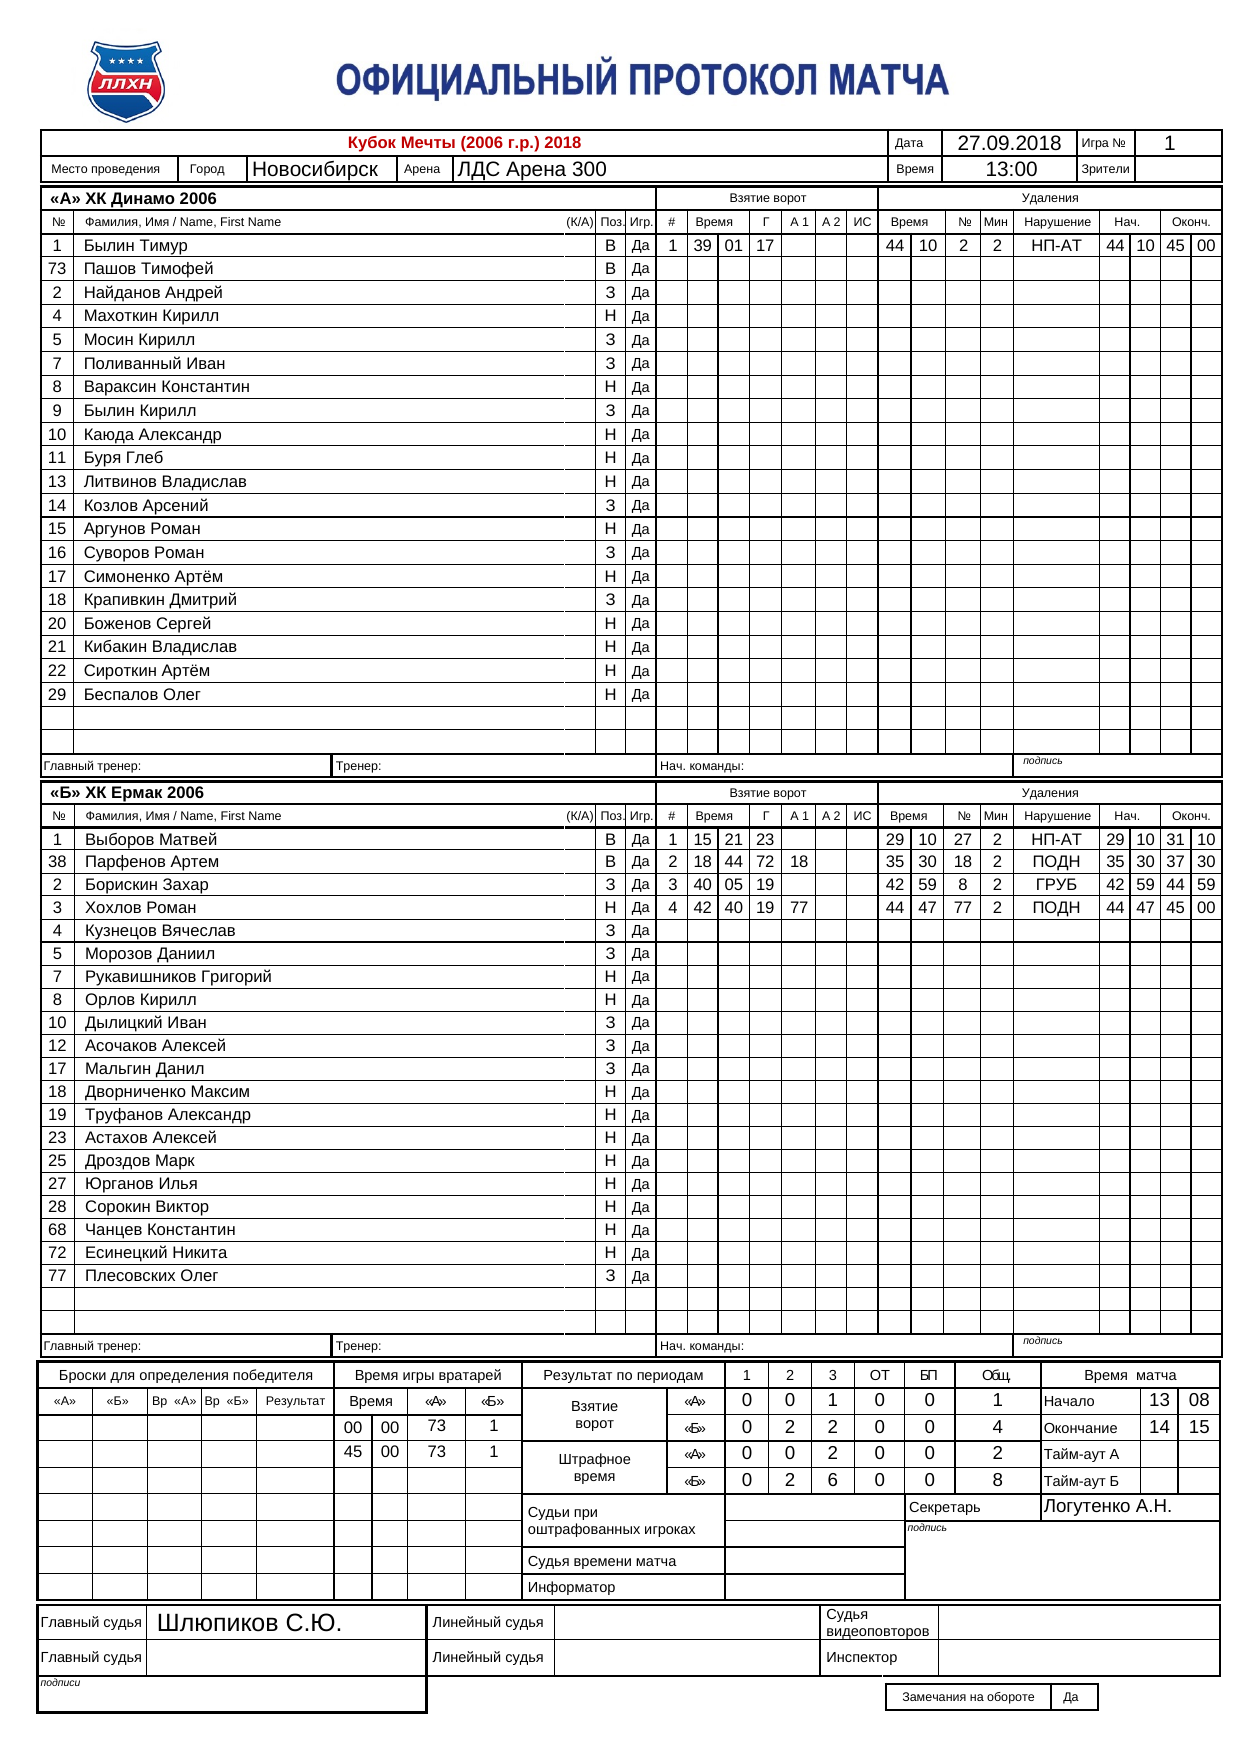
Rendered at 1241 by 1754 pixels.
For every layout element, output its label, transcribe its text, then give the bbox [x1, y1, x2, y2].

table_cell [912, 588, 945, 611]
table_cell [879, 1219, 910, 1241]
table_cell З [596, 1012, 625, 1033]
table_cell Симоненко Артём [74, 565, 564, 587]
table_cell [750, 1173, 781, 1195]
table_cell Да [626, 257, 655, 280]
table_cell Борискин Захар [75, 874, 564, 895]
table_cell [944, 943, 980, 964]
table_cell [335, 1574, 371, 1599]
table_cell [946, 470, 980, 493]
table_cell [912, 305, 945, 327]
table_cell [1100, 920, 1129, 941]
table_cell (К/А) [565, 805, 595, 826]
table_cell 0 [905, 1468, 954, 1493]
table_cell Сорокин Виктор [75, 1196, 564, 1218]
table_cell Былин Кирилл [74, 399, 564, 422]
table_cell [750, 1035, 781, 1057]
table_cell [688, 659, 717, 682]
table_cell 44 [1100, 235, 1129, 256]
table_cell [688, 1311, 717, 1333]
table_cell 77 [42, 1265, 74, 1287]
table_cell [1100, 352, 1129, 374]
table_cell [981, 636, 1013, 658]
table_cell [688, 1242, 717, 1264]
table_cell [912, 1242, 943, 1264]
table_cell [912, 541, 945, 564]
table_cell [946, 423, 980, 445]
table_cell [1136, 157, 1221, 181]
table_cell Время [688, 211, 749, 233]
table_header 1 [726, 1363, 768, 1387]
table_cell Время [335, 1389, 407, 1413]
table_cell [202, 1494, 256, 1520]
table_cell Асочаков Алексей [75, 1035, 564, 1057]
table_header Броски для определения победителя [39, 1363, 333, 1387]
table_cell [1192, 352, 1221, 374]
table_cell [565, 235, 595, 256]
table_cell [565, 874, 595, 895]
table_cell З [596, 494, 625, 516]
table_cell Н [596, 896, 625, 918]
table_cell 13:00 [943, 157, 1076, 181]
table_cell [1100, 989, 1129, 1011]
table_cell [816, 328, 846, 351]
table_cell [1131, 1127, 1160, 1149]
table_cell [912, 1127, 943, 1149]
table_cell [657, 707, 687, 729]
table_cell [1161, 423, 1190, 445]
table_cell [944, 1242, 980, 1264]
table_cell 29 [879, 829, 910, 849]
table_cell [912, 423, 945, 445]
table_cell [912, 920, 943, 941]
table_cell [782, 1104, 815, 1126]
table_cell [1131, 1173, 1160, 1195]
table_cell Дворниченко Максим [75, 1081, 564, 1103]
table_cell [688, 328, 717, 351]
table_cell [657, 1104, 687, 1126]
table_cell [1014, 257, 1099, 280]
table_cell Главный тренер: [42, 1335, 330, 1356]
table_cell 77 [782, 896, 815, 918]
table_cell Да [626, 470, 655, 493]
table_cell [782, 1242, 815, 1264]
table_cell Аргунов Роман [74, 518, 564, 540]
table_cell [816, 470, 846, 493]
table_cell 15 [1179, 1415, 1219, 1440]
table_cell [565, 1311, 595, 1333]
table_cell 18 [42, 1081, 74, 1103]
table_cell [1100, 1219, 1129, 1241]
table_cell [1100, 1058, 1129, 1079]
table_cell 0 [855, 1468, 904, 1493]
table_cell [981, 1104, 1013, 1126]
table_cell [816, 1242, 846, 1264]
table_cell [1100, 399, 1129, 422]
table_cell [1161, 1081, 1190, 1103]
table_cell ЛДС Арена 300 [454, 157, 887, 181]
table_cell [565, 612, 595, 634]
table_cell [912, 683, 945, 706]
table_cell [847, 1012, 877, 1033]
table_cell [879, 257, 910, 280]
table_cell Морозов Даниил [75, 943, 564, 964]
table_cell [981, 257, 1013, 280]
table_cell [946, 518, 980, 540]
table_cell [847, 1104, 877, 1126]
table_cell А 1 [782, 805, 815, 826]
table_cell 45 [1161, 896, 1190, 918]
table_cell Н [596, 1150, 625, 1172]
table_cell З [596, 1035, 625, 1057]
table_cell [944, 1219, 980, 1241]
table_cell [565, 896, 595, 918]
table_cell 2 [769, 1468, 811, 1493]
table_cell [657, 1311, 687, 1333]
table_cell [565, 730, 595, 753]
table_cell Суворов Роман [74, 541, 564, 564]
table_cell [1161, 1127, 1190, 1149]
table_cell [1014, 636, 1099, 658]
table_cell [596, 1288, 625, 1310]
table_cell [816, 874, 846, 895]
table_cell [912, 1288, 943, 1310]
table_cell [946, 636, 980, 658]
table_cell Поз. [596, 211, 625, 233]
table_cell [847, 518, 877, 540]
table_cell Есинецкий Никита [75, 1242, 564, 1264]
table_cell [39, 1574, 92, 1599]
table_cell [1161, 541, 1190, 564]
table_cell 23 [42, 1127, 74, 1149]
table_cell Да [626, 943, 655, 964]
table_cell [879, 588, 910, 611]
table_cell [879, 1265, 910, 1287]
table_cell [257, 1494, 333, 1520]
table_cell [750, 683, 781, 706]
table_cell [816, 1058, 846, 1079]
table_cell [816, 730, 846, 753]
table_cell [847, 1035, 877, 1057]
table_cell [657, 612, 687, 634]
table_cell [1161, 1288, 1190, 1310]
table_cell [565, 423, 595, 445]
table_cell [719, 305, 749, 327]
table_cell [981, 966, 1013, 987]
table_cell [1131, 989, 1160, 1011]
table_cell Да [626, 612, 655, 634]
table_cell [688, 636, 717, 658]
table_cell 20 [42, 612, 73, 634]
table_cell 59 [1192, 874, 1221, 895]
table_cell [946, 707, 980, 729]
table_cell Линейный судья [428, 1606, 554, 1639]
table_cell [202, 1521, 256, 1546]
table_cell [688, 1219, 717, 1241]
table_cell 1 [657, 829, 687, 849]
table_cell [816, 1127, 846, 1149]
table_cell [816, 943, 846, 964]
table_cell [688, 565, 717, 587]
table_cell [981, 541, 1013, 564]
table_cell [782, 1196, 815, 1218]
table_cell [1014, 1127, 1099, 1149]
table_cell [1192, 1012, 1221, 1033]
table_cell Найданов Андрей [74, 281, 564, 303]
table_cell [657, 920, 687, 941]
table_cell [816, 612, 846, 634]
table_cell 29 [42, 683, 73, 706]
table_cell 2 [981, 829, 1013, 849]
table_cell [750, 257, 781, 280]
table_cell [719, 565, 749, 587]
table_cell [750, 376, 781, 398]
table_cell [1192, 989, 1221, 1011]
table_cell Да [626, 636, 655, 658]
table_cell [1100, 494, 1129, 516]
table_cell 42 [1100, 874, 1129, 895]
table_cell Да [626, 966, 655, 987]
table_cell [719, 1058, 749, 1079]
table_cell Да [626, 1104, 655, 1126]
table_cell [981, 305, 1013, 327]
table_cell [1100, 1265, 1129, 1287]
table_cell [657, 305, 687, 327]
table_cell Да [626, 920, 655, 941]
table_cell [912, 943, 943, 964]
table_cell [782, 1173, 815, 1195]
table_cell 45 [1161, 235, 1190, 256]
table_cell [946, 494, 980, 516]
table_cell [1192, 376, 1221, 398]
table_cell [373, 1574, 407, 1599]
table_cell [912, 257, 945, 280]
table_cell [981, 423, 1013, 445]
table_cell [335, 1468, 371, 1493]
table_cell [257, 1441, 333, 1467]
table_cell [912, 1265, 943, 1287]
table_cell [912, 376, 945, 398]
table_header ОТ [855, 1363, 904, 1387]
table_cell [1131, 446, 1160, 469]
table_cell 9 [42, 399, 73, 422]
table_cell [816, 1035, 846, 1057]
table_cell [981, 1081, 1013, 1103]
table_cell [688, 1012, 717, 1033]
table_cell [657, 1219, 687, 1241]
table_cell [847, 896, 877, 918]
table_cell 18 [42, 588, 73, 611]
table_cell 8 [42, 989, 74, 1011]
table_cell [719, 352, 749, 374]
table_cell [1192, 683, 1221, 706]
table_cell З [596, 943, 625, 964]
table_cell Фамилия, Имя / Name, First Name [74, 211, 565, 233]
table_header БП [905, 1363, 954, 1387]
table_cell [879, 683, 910, 706]
table_cell [1192, 1081, 1221, 1103]
table_cell [565, 399, 595, 422]
table_cell 19 [42, 1104, 74, 1126]
table_cell [981, 1173, 1013, 1195]
table_cell [981, 1242, 1013, 1264]
table_cell [719, 1265, 749, 1287]
table_cell 7 [42, 352, 73, 374]
table_cell Дроздов Марк [75, 1150, 564, 1172]
table_cell [1192, 423, 1221, 445]
table_cell [657, 683, 687, 706]
table_cell 44 [1100, 896, 1129, 918]
table_cell [408, 1468, 465, 1493]
table_cell [944, 1012, 980, 1033]
table_cell 72 [750, 850, 781, 872]
table_cell [74, 730, 564, 753]
table_cell [688, 423, 717, 445]
table_cell [719, 1104, 749, 1126]
table_cell [1099, 1682, 1220, 1711]
table_cell [1161, 612, 1190, 634]
table_cell [1131, 707, 1160, 729]
table_header Кубок Мечты (2006 г.р.) 2018 [42, 131, 887, 155]
table_cell [912, 659, 945, 682]
table_cell [816, 494, 846, 516]
table_cell Рукавишников Григорий [75, 966, 564, 987]
table_cell [816, 920, 846, 941]
table_cell 10 [42, 1012, 74, 1033]
table_cell [782, 1058, 815, 1079]
table_cell Астахов Алексей [75, 1127, 564, 1149]
table_header Взятие ворот [657, 188, 877, 209]
table_cell [1161, 1265, 1190, 1287]
table_cell [93, 1468, 147, 1493]
table_cell [879, 1012, 910, 1033]
table_cell [816, 1173, 846, 1195]
table_cell [1014, 1196, 1099, 1218]
table_cell [719, 989, 749, 1011]
table_header 2 [769, 1363, 811, 1387]
table_cell [816, 518, 846, 540]
table_cell 42 [688, 896, 717, 918]
table_cell [148, 1574, 201, 1599]
table_cell [1100, 1035, 1129, 1057]
table_cell Да [626, 874, 655, 895]
table_cell Козлов Арсений [74, 494, 564, 516]
table_cell [565, 1288, 595, 1310]
table_cell Да [626, 1127, 655, 1149]
table_cell [657, 659, 687, 682]
table_cell [688, 446, 717, 469]
table_cell [657, 328, 687, 351]
table_cell 35 [879, 850, 910, 872]
table_cell [782, 874, 815, 895]
table_cell [816, 399, 846, 422]
table_cell З [596, 920, 625, 941]
table_cell 0 [726, 1468, 768, 1493]
table_cell Нач. [1100, 805, 1160, 826]
table_cell [1192, 281, 1221, 303]
table_cell [1100, 565, 1129, 587]
table_cell [565, 328, 595, 351]
table_cell [782, 446, 815, 469]
table_cell [1192, 399, 1221, 422]
table_cell Главный судья [39, 1640, 146, 1675]
table_cell [565, 1196, 595, 1218]
table_cell [847, 636, 877, 658]
table_cell [750, 399, 781, 422]
table_cell [946, 446, 980, 469]
table_cell [657, 518, 687, 540]
table_cell [944, 1104, 980, 1126]
table_cell [944, 1081, 980, 1103]
table_cell [782, 518, 815, 540]
table_cell Время [688, 805, 749, 826]
table_cell [782, 1035, 815, 1057]
table_cell Начало [1042, 1389, 1140, 1413]
table_cell [879, 989, 910, 1011]
table_cell [466, 1574, 521, 1599]
table_cell [879, 920, 910, 941]
table_cell [596, 1311, 625, 1333]
table_cell [879, 541, 910, 564]
table_cell [257, 1416, 333, 1440]
table_cell [944, 1265, 980, 1287]
table_cell [657, 636, 687, 658]
table_cell [879, 1127, 910, 1149]
table_cell [750, 612, 781, 634]
table_cell [1192, 730, 1221, 753]
table_cell [750, 730, 781, 753]
table_cell [1100, 1150, 1129, 1172]
table_cell «Б» [668, 1468, 724, 1493]
table_cell [335, 1547, 371, 1573]
table_cell [1100, 518, 1129, 540]
table_cell [565, 565, 595, 587]
table_cell Поз. [596, 805, 625, 826]
table_cell [75, 1311, 564, 1333]
table_cell 2 [981, 874, 1013, 895]
table_cell [719, 683, 749, 706]
table_cell [847, 829, 877, 849]
table_cell [1014, 352, 1099, 374]
table_header Замечания на обороте [887, 1685, 1050, 1709]
table_cell [879, 612, 910, 634]
table_cell Сироткин Артём [74, 659, 564, 682]
table_cell [782, 305, 815, 327]
table_cell [428, 1677, 882, 1711]
table_cell Н [596, 376, 625, 398]
table_cell [912, 352, 945, 374]
table_cell 10 [1192, 829, 1221, 849]
table_cell [1100, 588, 1129, 611]
table_header Общ. [956, 1363, 1040, 1387]
table_cell [565, 659, 595, 682]
table_cell [148, 1521, 201, 1546]
table_cell [1192, 305, 1221, 327]
table_cell 21 [42, 636, 73, 658]
table_cell Да [626, 305, 655, 327]
table_cell [1161, 494, 1190, 516]
table_cell Да [626, 352, 655, 374]
table_cell [1192, 588, 1221, 611]
table_cell [782, 588, 815, 611]
table_cell [1192, 1150, 1221, 1172]
table_cell Мин [981, 805, 1013, 826]
table_cell [257, 1547, 333, 1573]
table_cell [657, 588, 687, 611]
table_cell Арена [398, 157, 452, 181]
table_cell Труфанов Александр [75, 1104, 564, 1126]
table_cell [1161, 989, 1190, 1011]
table_cell [782, 1219, 815, 1241]
table_cell 3 [657, 874, 687, 895]
table_cell [1014, 1012, 1099, 1033]
table_cell [750, 328, 781, 351]
table_cell [1131, 588, 1160, 611]
table_cell [816, 588, 846, 611]
table_cell [879, 352, 910, 374]
table_cell [782, 235, 815, 256]
table_cell [847, 1219, 877, 1241]
table_cell [555, 1606, 819, 1639]
table_cell [1131, 1311, 1160, 1333]
table_cell [657, 1265, 687, 1287]
table_cell Оконч. [1161, 805, 1221, 826]
table_cell 35 [1100, 850, 1129, 872]
table_cell 0 [855, 1389, 904, 1413]
table_cell [912, 1104, 943, 1126]
table_cell 0 [726, 1415, 768, 1440]
table_cell [847, 257, 877, 280]
table_cell [847, 920, 877, 941]
table_cell [879, 1081, 910, 1103]
table_cell [981, 1219, 1013, 1241]
table_cell [42, 1311, 74, 1333]
table_cell [657, 399, 687, 422]
table_cell [1161, 1242, 1190, 1264]
table_cell [782, 281, 815, 303]
table_cell [912, 1035, 943, 1057]
table_cell [944, 1058, 980, 1079]
table_cell [657, 1012, 687, 1033]
table_cell Да [626, 1219, 655, 1241]
table_cell [565, 829, 595, 849]
table_cell [719, 518, 749, 540]
table_cell 19 [750, 896, 781, 918]
table_cell [1131, 1288, 1160, 1310]
table_cell [1100, 636, 1129, 658]
table_cell [39, 1521, 92, 1546]
table_cell 42 [879, 874, 910, 895]
table_cell 30 [1131, 850, 1160, 872]
table_cell [1161, 588, 1190, 611]
table_cell Нач. команды: [657, 755, 1012, 776]
table_cell [750, 446, 781, 469]
table_cell [1192, 1288, 1221, 1310]
table_cell [944, 1196, 980, 1218]
table_cell [981, 707, 1013, 729]
table_cell [202, 1441, 256, 1467]
table_cell [1100, 683, 1129, 706]
table_cell [657, 281, 687, 303]
table_cell [719, 376, 749, 398]
table_cell [39, 1547, 92, 1573]
table_cell [202, 1547, 256, 1573]
table_cell [912, 1219, 943, 1241]
table_cell 25 [42, 1150, 74, 1172]
table_cell [847, 470, 877, 493]
table_cell [847, 683, 877, 706]
table_cell [657, 352, 687, 374]
table_cell [688, 683, 717, 706]
table_cell Да [626, 896, 655, 918]
table_cell [1014, 376, 1099, 398]
table_cell [688, 1035, 717, 1057]
table_cell [1014, 966, 1099, 987]
table_cell [782, 943, 815, 964]
table_cell 10 [1131, 235, 1160, 256]
table_cell [944, 1311, 980, 1333]
table_cell [750, 920, 781, 941]
table_cell [1131, 1265, 1160, 1287]
table_cell [782, 730, 815, 753]
table_cell [782, 829, 815, 849]
table_cell Главный тренер: [42, 755, 330, 776]
table_cell Мальгин Данил [75, 1058, 564, 1079]
table_cell З [596, 588, 625, 611]
table_cell [147, 1640, 425, 1675]
table_cell Н [596, 1219, 625, 1241]
table_cell [782, 1150, 815, 1172]
table_cell 00 [335, 1416, 371, 1440]
table_cell 59 [1131, 874, 1160, 895]
table_cell [1161, 518, 1190, 540]
table_cell Кибакин Владислав [74, 636, 564, 658]
table_cell [816, 829, 846, 849]
table_cell 73 [408, 1441, 465, 1467]
table_cell [816, 1150, 846, 1172]
table_cell [719, 920, 749, 941]
table_cell № [42, 805, 74, 826]
table_cell 5 [42, 328, 73, 351]
table_cell В [596, 235, 625, 256]
table_cell [466, 1547, 521, 1573]
table_cell 1 [956, 1389, 1040, 1413]
table_cell [1014, 305, 1099, 327]
table_cell [879, 518, 910, 540]
table_cell [1161, 943, 1190, 964]
table_cell # [657, 211, 687, 233]
table_cell [944, 1035, 980, 1057]
table_cell [750, 305, 781, 327]
table_cell Да [626, 1150, 655, 1172]
table_cell [726, 1548, 904, 1573]
table_cell [750, 494, 781, 516]
table_cell [946, 328, 980, 351]
table_cell [565, 541, 595, 564]
table_cell [847, 352, 877, 374]
table_cell [74, 707, 564, 729]
table_cell [946, 588, 980, 611]
table_cell НП-АТ [1014, 235, 1099, 256]
table_cell Хохлов Роман [75, 896, 564, 918]
table_cell 0 [905, 1442, 954, 1467]
table_cell [657, 423, 687, 445]
table_cell [657, 494, 687, 516]
table_cell [816, 1104, 846, 1126]
table_cell [719, 1173, 749, 1195]
table_cell 0 [855, 1415, 904, 1440]
table_cell Город [179, 157, 246, 181]
table_header Взятие ворот [657, 783, 877, 803]
table_cell 05 [719, 874, 749, 895]
table_cell [1131, 1104, 1160, 1126]
table_cell [912, 1081, 943, 1103]
table_cell [565, 636, 595, 658]
table_cell [782, 966, 815, 987]
table_cell [750, 541, 781, 564]
table_cell [93, 1521, 147, 1546]
table_cell [719, 470, 749, 493]
table_cell [719, 1196, 749, 1218]
table_cell [816, 446, 846, 469]
table_cell Да [626, 829, 655, 849]
table_cell [981, 1150, 1013, 1172]
table_cell [688, 376, 717, 398]
table_cell Чанцев Константин [75, 1219, 564, 1241]
table_cell [944, 1127, 980, 1149]
table_cell В [596, 829, 625, 849]
table_cell Н [596, 1104, 625, 1126]
table_cell [565, 683, 595, 706]
table_cell [257, 1468, 333, 1493]
table_cell [1100, 541, 1129, 564]
table_cell [719, 1219, 749, 1241]
table_cell [373, 1494, 407, 1520]
table_cell [981, 943, 1013, 964]
table_cell [565, 281, 595, 303]
table_cell [847, 850, 877, 872]
table_cell Нач. команды: [657, 1335, 1012, 1356]
table_cell 2 [981, 896, 1013, 918]
table_cell [944, 920, 980, 941]
table_cell [782, 659, 815, 682]
table_cell [657, 1173, 687, 1195]
table_cell [816, 423, 846, 445]
table_cell [719, 1311, 749, 1333]
table_cell [657, 1035, 687, 1057]
table_cell [1014, 1104, 1099, 1126]
table_cell Оконч. [1161, 211, 1221, 233]
table_cell [1161, 281, 1190, 303]
table_cell Буря Глеб [74, 446, 564, 469]
table_cell Литвинов Владислав [74, 470, 564, 493]
table_cell ИС [847, 805, 877, 826]
table_cell [335, 1521, 371, 1546]
table_cell Н [596, 1081, 625, 1103]
table_cell Окончание [1042, 1415, 1140, 1440]
table_cell [1014, 730, 1099, 753]
table_cell [750, 1311, 781, 1333]
table_cell [750, 636, 781, 658]
table_cell [1131, 612, 1160, 634]
table_cell [408, 1521, 465, 1546]
table_cell 00 [1192, 235, 1221, 256]
table_cell [1161, 399, 1190, 422]
table_cell [782, 257, 815, 280]
table_cell 29 [1100, 829, 1129, 849]
table_cell Н [596, 1196, 625, 1218]
table_cell Да [626, 1265, 655, 1287]
table_cell Да [626, 399, 655, 422]
table_cell [657, 1288, 687, 1310]
table_cell [657, 470, 687, 493]
table_cell [782, 565, 815, 587]
table_cell [944, 1173, 980, 1195]
table_header 3 [812, 1363, 854, 1387]
table_cell [782, 1265, 815, 1287]
table_cell «А» [408, 1389, 465, 1413]
table_cell [93, 1441, 147, 1467]
table_cell 2 [812, 1415, 854, 1440]
table_cell [1131, 423, 1160, 445]
table_cell [847, 730, 877, 753]
table_cell [1161, 257, 1190, 280]
table_cell 00 [373, 1416, 407, 1440]
table_header 27.09.2018 [943, 131, 1076, 155]
table_cell [565, 305, 595, 327]
table_cell [688, 1150, 717, 1172]
table_cell [1131, 1196, 1160, 1218]
table_cell [1131, 328, 1160, 351]
table_cell 40 [719, 896, 749, 918]
table_cell [719, 659, 749, 682]
table_cell [657, 1127, 687, 1149]
table_cell [657, 966, 687, 987]
table_cell [946, 565, 980, 587]
table_cell [750, 1081, 781, 1103]
table_cell [688, 612, 717, 634]
table_cell 21 [719, 829, 749, 849]
table_cell [719, 612, 749, 634]
table_cell [750, 989, 781, 1011]
table_cell А 1 [782, 211, 815, 233]
table_cell [1131, 399, 1160, 422]
table_cell Игр. [626, 805, 655, 826]
table_cell [565, 1035, 595, 1057]
table_cell [847, 1173, 877, 1195]
table_cell «А» [39, 1389, 92, 1413]
table_cell [816, 352, 846, 374]
table_cell [847, 989, 877, 1011]
table_cell З [596, 399, 625, 422]
table_cell [42, 1288, 74, 1310]
table_cell [1192, 1173, 1221, 1195]
table_cell 17 [750, 235, 781, 256]
table_cell [1100, 707, 1129, 729]
table_cell Н [596, 989, 625, 1011]
table_cell [1161, 305, 1190, 327]
table_cell Нарушение [1014, 805, 1099, 826]
table_cell 4 [956, 1415, 1040, 1440]
table_cell Н [596, 1127, 625, 1149]
table_cell [688, 541, 717, 564]
table_cell [565, 352, 595, 374]
table_cell [1100, 1196, 1129, 1218]
table_cell [1014, 494, 1099, 516]
table_cell Дылицкий Иван [75, 1012, 564, 1033]
table_cell [750, 1196, 781, 1218]
table_cell [816, 989, 846, 1011]
table_cell [1100, 1173, 1129, 1195]
table_cell [981, 920, 1013, 941]
table_cell [847, 235, 877, 256]
table_cell 01 [719, 235, 749, 256]
table_cell [879, 305, 910, 327]
table_cell [750, 470, 781, 493]
table_cell [816, 1219, 846, 1241]
table_cell [373, 1547, 407, 1573]
table_cell 44 [879, 235, 910, 256]
table_cell [847, 423, 877, 445]
table_cell ГРУБ [1014, 874, 1099, 895]
table_cell [565, 1058, 595, 1079]
table_cell [1192, 328, 1221, 351]
table_cell Г [750, 805, 781, 826]
table_cell [657, 1242, 687, 1264]
table_cell Да [626, 1173, 655, 1195]
table_cell 1 [42, 829, 74, 849]
table_cell Да [626, 1081, 655, 1103]
table_cell [1014, 659, 1099, 682]
table_cell Да [626, 683, 655, 706]
table_cell Каюда Александр [74, 423, 564, 445]
table_cell [782, 1288, 815, 1310]
table_cell Мосин Кирилл [74, 328, 564, 351]
table_header «Б» ХК Ермак 2006 [42, 783, 655, 803]
table_cell [879, 1173, 910, 1195]
table_cell 73 [408, 1416, 465, 1440]
table_cell [912, 1196, 943, 1218]
table_header 1 [1136, 131, 1221, 155]
table_cell 37 [1161, 850, 1190, 872]
table_cell 77 [944, 896, 980, 918]
table_cell [782, 707, 815, 729]
table_cell [750, 707, 781, 729]
table_cell [1161, 1104, 1190, 1126]
table_cell [1131, 352, 1160, 374]
table_cell [879, 376, 910, 398]
table_cell [335, 1494, 371, 1520]
table_cell [93, 1547, 147, 1573]
table_cell 14 [1141, 1415, 1177, 1440]
table_cell [879, 446, 910, 469]
table_cell А 2 [816, 805, 846, 826]
table_cell [565, 1219, 595, 1241]
table_cell 0 [769, 1442, 811, 1467]
table_cell [782, 636, 815, 658]
table_cell [981, 470, 1013, 493]
table_cell [944, 966, 980, 987]
table_cell [626, 707, 655, 729]
table_cell [847, 1081, 877, 1103]
table_cell [657, 943, 687, 964]
table_cell [408, 1574, 465, 1599]
table_cell 15 [688, 829, 717, 849]
table_cell [719, 328, 749, 351]
table_cell [1131, 494, 1160, 516]
table_cell Инспектор [821, 1640, 938, 1675]
table_cell Тренер: [333, 1335, 655, 1356]
table_cell [816, 850, 846, 872]
table_cell [944, 1288, 980, 1310]
table_cell Н [596, 1173, 625, 1195]
table_cell [946, 376, 980, 398]
table_cell [688, 1058, 717, 1079]
table_cell [912, 612, 945, 634]
table_cell Судьи при оштрафованных игроках [523, 1495, 724, 1546]
table_cell подпись [1014, 755, 1221, 776]
table_cell [912, 565, 945, 587]
table_cell 45 [335, 1441, 371, 1467]
table_cell [466, 1494, 521, 1520]
table_cell [816, 966, 846, 987]
table_cell Да [626, 1035, 655, 1057]
table_cell [1192, 565, 1221, 587]
table_cell Да [626, 565, 655, 587]
table_cell [1100, 612, 1129, 634]
table_cell [1131, 1150, 1160, 1172]
table_cell № [944, 805, 980, 826]
table_cell Да [626, 989, 655, 1011]
table_cell [565, 470, 595, 493]
table_cell [879, 399, 910, 422]
table_cell Да [626, 1242, 655, 1264]
table_cell 13 [1141, 1389, 1177, 1413]
table_cell [883, 1677, 1220, 1681]
table_cell [596, 707, 625, 729]
table_cell [750, 1288, 781, 1310]
table_cell [93, 1574, 147, 1599]
table_cell Взятие ворот [523, 1389, 666, 1440]
table_cell [750, 1219, 781, 1241]
table_cell 1 [42, 235, 73, 256]
table_cell 40 [688, 874, 717, 895]
table_cell [565, 989, 595, 1011]
table_cell [1014, 1058, 1099, 1079]
table_cell [847, 1242, 877, 1264]
table_cell [1161, 683, 1190, 706]
table_cell Судья времени матча [523, 1548, 724, 1573]
table_cell [596, 730, 625, 753]
table_cell [816, 636, 846, 658]
table_cell [816, 1081, 846, 1103]
table_cell [1161, 1012, 1190, 1033]
table_cell 23 [750, 829, 781, 849]
table_cell Да [626, 518, 655, 540]
table_cell [847, 966, 877, 987]
table_cell [1014, 565, 1099, 587]
table_cell [688, 305, 717, 327]
table_cell [1131, 541, 1160, 564]
table_cell [688, 989, 717, 1011]
table_cell [1131, 636, 1160, 658]
table_cell [981, 328, 1013, 351]
table_cell [750, 1150, 781, 1172]
table_cell [1192, 1311, 1221, 1333]
table_cell [847, 446, 877, 469]
table_cell 30 [912, 850, 943, 872]
table_cell Судья видеоповторов [821, 1606, 938, 1639]
table_cell [946, 541, 980, 564]
table_cell [847, 328, 877, 351]
table_cell [565, 588, 595, 611]
table_cell [1100, 281, 1129, 303]
table_cell [1131, 1058, 1160, 1079]
table_cell [1100, 1104, 1129, 1126]
table_cell [688, 707, 717, 729]
table_cell 2 [812, 1442, 854, 1467]
table_cell [688, 730, 717, 753]
table_cell [816, 1265, 846, 1287]
table_cell 16 [42, 541, 73, 564]
table_cell [1014, 470, 1099, 493]
table_cell Да [626, 446, 655, 469]
table_cell 18 [782, 850, 815, 872]
table_cell [1192, 541, 1221, 564]
table_cell [879, 943, 910, 964]
table_header Удаления [879, 783, 1221, 803]
table_cell [879, 636, 910, 658]
table_cell Махоткин Кирилл [74, 305, 564, 327]
table_cell [981, 494, 1013, 516]
table_cell [93, 1494, 147, 1520]
table_cell [1131, 518, 1160, 540]
table_cell [1161, 730, 1190, 753]
table_cell Штрафное время [523, 1442, 666, 1493]
table_cell № [42, 211, 73, 233]
table_cell [1131, 257, 1160, 280]
table_cell [39, 1494, 92, 1520]
table_cell З [596, 874, 625, 895]
table_cell 15 [42, 518, 73, 540]
table_cell Тренер: [333, 755, 655, 776]
table_cell [944, 1150, 980, 1172]
table_cell [1131, 943, 1160, 964]
table_cell [750, 423, 781, 445]
table_cell [688, 943, 717, 964]
table_cell [847, 943, 877, 964]
table_cell [879, 281, 910, 303]
table_cell [1014, 1035, 1099, 1057]
table_cell 2 [42, 874, 74, 895]
table_cell Пашов Тимофей [74, 257, 564, 280]
table_cell [1014, 281, 1099, 303]
table_cell [847, 1265, 877, 1287]
table_cell З [596, 328, 625, 351]
table_cell [750, 1104, 781, 1126]
table_cell [373, 1521, 407, 1546]
table_cell [782, 1012, 815, 1033]
table_cell [1014, 1150, 1099, 1172]
table_cell [946, 659, 980, 682]
table_cell Н [596, 423, 625, 445]
table_cell [912, 281, 945, 303]
table_cell Да [626, 1196, 655, 1218]
table_cell [719, 541, 749, 564]
table_cell [688, 494, 717, 516]
table_cell Результат [257, 1389, 333, 1413]
table_cell 39 [688, 235, 717, 256]
table_cell [1192, 1242, 1221, 1264]
table_cell [847, 1127, 877, 1149]
table_cell [565, 1012, 595, 1033]
table_cell [912, 446, 945, 469]
table_cell 0 [769, 1389, 811, 1413]
table_cell [1192, 1219, 1221, 1241]
table_cell [719, 636, 749, 658]
table_cell 0 [726, 1389, 768, 1413]
table_cell [719, 1127, 749, 1149]
table_cell [1131, 470, 1160, 493]
table_cell А 2 [816, 211, 846, 233]
table_cell [816, 1012, 846, 1033]
table_cell [981, 352, 1013, 374]
table_cell [1192, 943, 1221, 964]
table_cell [1192, 612, 1221, 634]
table_cell [1161, 376, 1190, 398]
table_cell 2 [981, 850, 1013, 872]
table_cell [1131, 281, 1160, 303]
table_cell [981, 612, 1013, 634]
table_cell Крапивкин Дмитрий [74, 588, 564, 611]
table_cell [719, 1081, 749, 1103]
table_cell 11 [42, 446, 73, 469]
table_cell [912, 470, 945, 493]
table_cell [847, 659, 877, 682]
table_cell [657, 257, 687, 280]
table_cell [1100, 966, 1129, 987]
table_cell [148, 1468, 201, 1493]
table_header Результат по периодам [523, 1363, 724, 1387]
table_cell [1014, 446, 1099, 469]
table_cell Парфенов Артем [75, 850, 564, 872]
table_cell [816, 281, 846, 303]
table_cell [1014, 1265, 1099, 1287]
table_cell [688, 1196, 717, 1218]
table_cell Г [750, 211, 781, 233]
table_cell [688, 920, 717, 941]
table_cell [39, 1468, 92, 1493]
table_cell [981, 659, 1013, 682]
table_cell [750, 659, 781, 682]
table_cell [981, 1196, 1013, 1218]
table_cell 7 [42, 966, 74, 987]
table_cell [816, 896, 846, 918]
table_cell Да [626, 281, 655, 303]
table_cell [912, 1311, 943, 1333]
table_cell [688, 352, 717, 374]
table_cell [847, 399, 877, 422]
table_cell [1161, 1173, 1190, 1195]
table_cell [912, 966, 943, 987]
table_cell [148, 1547, 201, 1573]
table_cell [1192, 659, 1221, 682]
table_cell [1131, 966, 1160, 987]
table_cell 19 [750, 874, 781, 895]
table_cell [1014, 588, 1099, 611]
table_cell Да [626, 850, 655, 872]
table_cell 0 [905, 1415, 954, 1440]
table_cell 2 [956, 1442, 1040, 1467]
table_cell Секретарь [906, 1495, 1040, 1520]
table_cell [879, 1196, 910, 1218]
table_cell [555, 1640, 819, 1675]
table_cell [782, 612, 815, 634]
table_cell Время [879, 805, 943, 826]
table_cell Да [626, 328, 655, 351]
table_cell [912, 494, 945, 516]
table_cell [565, 1081, 595, 1103]
table_cell [912, 1150, 943, 1172]
table_header Удаления [879, 188, 1221, 209]
table_cell [565, 1173, 595, 1195]
table_cell [565, 376, 595, 398]
table_cell З [596, 281, 625, 303]
table_cell 10 [912, 235, 945, 256]
table_cell [946, 399, 980, 422]
table_cell 28 [42, 1196, 74, 1218]
table_cell [565, 943, 595, 964]
table_cell [657, 376, 687, 398]
table_cell [981, 1127, 1013, 1149]
table_cell [912, 707, 945, 729]
table_cell 47 [1131, 896, 1160, 918]
table_cell 12 [42, 1035, 74, 1057]
table_cell [750, 1265, 781, 1287]
table_cell [879, 470, 910, 493]
table_cell [719, 1150, 749, 1172]
table_cell № [946, 211, 980, 233]
table_cell [816, 1311, 846, 1333]
table_cell [1192, 1058, 1221, 1079]
table_cell [946, 305, 980, 327]
table_cell 8 [956, 1468, 1040, 1493]
table_cell [1014, 989, 1099, 1011]
table_cell [879, 1035, 910, 1057]
table_cell [816, 683, 846, 706]
table_cell 18 [944, 850, 980, 872]
table_cell [719, 423, 749, 445]
table_cell [719, 494, 749, 516]
table_cell [1100, 446, 1129, 469]
table_cell [42, 707, 73, 729]
table_cell [1100, 1311, 1129, 1333]
table_cell [750, 1012, 781, 1033]
table_cell [981, 1265, 1013, 1287]
table_cell [782, 1311, 815, 1333]
table_cell [1141, 1441, 1177, 1467]
table_cell [847, 281, 877, 303]
table_cell [726, 1495, 904, 1520]
table_cell [981, 1012, 1013, 1033]
table_cell [1100, 328, 1129, 351]
table_cell Вараксин Константин [74, 376, 564, 398]
table_cell [1014, 707, 1099, 729]
table_cell 5 [42, 943, 74, 964]
table_cell [1014, 1219, 1099, 1241]
table_cell Н [596, 636, 625, 658]
table_cell [1161, 966, 1190, 987]
table_cell [1161, 352, 1190, 374]
table_cell Юрганов Илья [75, 1173, 564, 1195]
table_cell [1161, 707, 1190, 729]
table_cell Игр. [626, 211, 655, 233]
table_cell 4 [42, 920, 74, 941]
table_cell [912, 730, 945, 753]
table_cell 08 [1179, 1389, 1219, 1413]
table_cell [688, 966, 717, 987]
table_cell [1179, 1468, 1219, 1493]
table_cell Н [596, 612, 625, 634]
table_cell «А» [668, 1389, 724, 1413]
table_cell 2 [946, 235, 980, 256]
table_cell [1192, 257, 1221, 280]
table_cell [726, 1575, 904, 1599]
table_cell [719, 730, 749, 753]
table_cell Вр «Б» [202, 1389, 256, 1413]
table_cell [148, 1441, 201, 1467]
table_cell Н [596, 446, 625, 469]
table_cell 31 [1161, 829, 1190, 849]
table_cell [782, 470, 815, 493]
table_cell [1100, 730, 1129, 753]
table_cell В [596, 850, 625, 872]
table_cell Орлов Кирилл [75, 989, 564, 1011]
table_cell [1192, 1196, 1221, 1218]
table_cell [688, 1127, 717, 1149]
table_cell Вр «А» [148, 1389, 201, 1413]
table_cell [750, 281, 781, 303]
table_cell [257, 1574, 333, 1599]
table_cell Шлюпиков С.Ю. [147, 1606, 425, 1639]
table_cell [657, 1081, 687, 1103]
table_cell [981, 730, 1013, 753]
table_cell [816, 707, 846, 729]
table_cell 30 [1192, 850, 1221, 872]
table_header Время матча [1042, 1363, 1219, 1387]
table_cell (К/А) [565, 211, 595, 233]
table_cell З [596, 352, 625, 374]
table_cell [946, 281, 980, 303]
table_cell Н [596, 1242, 625, 1264]
table_cell Да [626, 1058, 655, 1079]
table_cell [657, 730, 687, 753]
table_cell [257, 1521, 333, 1546]
table_cell [719, 257, 749, 280]
table_cell НП-АТ [1014, 829, 1099, 849]
table_cell [847, 874, 877, 895]
table_cell [944, 989, 980, 1011]
table_cell [816, 257, 846, 280]
table_cell [847, 588, 877, 611]
table_cell [750, 943, 781, 964]
table_cell [981, 989, 1013, 1011]
table_cell [1161, 1035, 1190, 1057]
table_cell [1161, 636, 1190, 658]
table_cell [879, 565, 910, 587]
table_cell В [596, 257, 625, 280]
table_cell Н [596, 470, 625, 493]
table_cell [148, 1494, 201, 1520]
table_cell [657, 1196, 687, 1218]
table_cell [39, 1441, 92, 1467]
table_cell [750, 518, 781, 540]
table_cell [1131, 565, 1160, 587]
table_cell [565, 518, 595, 540]
table_cell [782, 494, 815, 516]
table_cell [1161, 565, 1190, 587]
table_cell [1100, 1012, 1129, 1033]
table_cell [782, 399, 815, 422]
table_cell Беспалов Олег [74, 683, 564, 706]
table_cell [1131, 1081, 1160, 1103]
table_cell [1161, 470, 1190, 493]
table_cell 10 [912, 829, 943, 849]
table_cell подписи [39, 1677, 425, 1711]
table_cell [981, 376, 1013, 398]
table_cell [879, 1311, 910, 1333]
table_cell [93, 1416, 147, 1440]
table_cell З [596, 1265, 625, 1287]
table_cell [912, 989, 943, 1011]
table_cell Тайм-аут Б [1042, 1468, 1140, 1493]
table_cell [1161, 1058, 1190, 1079]
table_cell [626, 730, 655, 753]
table_cell [1131, 1242, 1160, 1264]
table_cell [847, 1288, 877, 1310]
table_cell [1141, 1468, 1177, 1493]
table_cell [981, 1288, 1013, 1310]
table_cell [1131, 920, 1160, 941]
table_cell [1192, 966, 1221, 987]
table_cell [1131, 1012, 1160, 1033]
table_cell [626, 1311, 655, 1333]
table_cell [1131, 305, 1160, 327]
table_cell [1100, 1288, 1129, 1310]
table_cell Н [596, 305, 625, 327]
table_header «А» ХК Динамо 2006 [42, 188, 655, 209]
table_cell подпись [906, 1522, 1219, 1599]
table_cell [1179, 1441, 1219, 1467]
table_cell [1100, 257, 1129, 280]
table_cell [719, 588, 749, 611]
table_cell 2 [42, 281, 73, 303]
table_cell [1014, 683, 1099, 706]
table_cell 1 [466, 1441, 521, 1467]
table_cell Информатор [523, 1575, 724, 1599]
table_cell [981, 1035, 1013, 1057]
table_cell 73 [42, 257, 73, 280]
table_cell [565, 494, 595, 516]
table_cell [1100, 376, 1129, 398]
table_cell 68 [42, 1219, 74, 1241]
table_cell Н [596, 659, 625, 682]
table_cell [816, 235, 846, 256]
table_cell 27 [944, 829, 980, 849]
table_cell [879, 707, 910, 729]
table_cell [879, 659, 910, 682]
table_cell 2 [769, 1415, 811, 1440]
table_cell [847, 494, 877, 516]
table_cell [657, 1150, 687, 1172]
table_cell Фамилия, Имя / Name, First Name [75, 805, 565, 826]
table_cell [1192, 518, 1221, 540]
table_cell [466, 1468, 521, 1493]
table_cell 47 [912, 896, 943, 918]
table_header Игра № [1078, 131, 1134, 155]
table_cell [1192, 470, 1221, 493]
table_cell [912, 518, 945, 540]
table_cell [565, 1150, 595, 1172]
table_cell 1 [466, 1416, 521, 1440]
table_cell [719, 446, 749, 469]
table_cell [1192, 636, 1221, 658]
table_cell [1014, 399, 1099, 422]
table_cell [1192, 494, 1221, 516]
table_cell З [596, 1058, 625, 1079]
table_cell [626, 1288, 655, 1310]
table_cell Н [596, 966, 625, 987]
table_cell 22 [42, 659, 73, 682]
table_cell [657, 565, 687, 587]
table_cell Время [879, 211, 945, 233]
table_cell [1161, 1196, 1190, 1218]
table_cell Да [626, 423, 655, 445]
table_cell «Б» [668, 1415, 724, 1440]
table_cell [912, 1173, 943, 1195]
table_cell [1014, 943, 1099, 964]
table_cell [719, 281, 749, 303]
table_cell Н [596, 565, 625, 587]
table_cell 1 [812, 1389, 854, 1413]
table_cell [1014, 1173, 1099, 1195]
table_header Время игры вратарей [335, 1363, 521, 1387]
table_cell [1161, 1150, 1190, 1172]
table_cell [202, 1468, 256, 1493]
picture [5, 28, 1179, 129]
table_cell [719, 707, 749, 729]
table_cell [981, 1311, 1013, 1333]
table_cell [719, 1242, 749, 1264]
table_cell [750, 588, 781, 611]
table_cell [816, 541, 846, 564]
table_cell Нач. [1100, 211, 1160, 233]
table_cell Былин Тимур [74, 235, 564, 256]
table_cell Поливанный Иван [74, 352, 564, 374]
table_cell [719, 966, 749, 987]
table_cell [750, 1127, 781, 1149]
table_cell [946, 683, 980, 706]
table_cell [750, 1058, 781, 1079]
table_cell Да [626, 659, 655, 682]
table_cell 0 [855, 1442, 904, 1467]
table_cell [1014, 1311, 1099, 1333]
table_cell [688, 1173, 717, 1195]
table_cell [1161, 1311, 1190, 1333]
table_cell [912, 1012, 943, 1033]
table_header Дата [889, 131, 941, 155]
table_cell [1100, 1127, 1129, 1149]
table_cell [750, 966, 781, 987]
table_cell [1014, 423, 1099, 445]
table_cell [1014, 920, 1099, 941]
table_cell [1131, 730, 1160, 753]
table_cell [879, 966, 910, 987]
table_cell [981, 281, 1013, 303]
table_cell [565, 1127, 595, 1149]
table_cell [202, 1574, 256, 1599]
table_cell [1161, 659, 1190, 682]
table_cell 17 [42, 565, 73, 587]
table_cell ИС [847, 211, 877, 233]
table_cell [1192, 1127, 1221, 1149]
table_cell [912, 328, 945, 351]
table_cell [466, 1521, 521, 1546]
table_cell Нарушение [1014, 211, 1099, 233]
table_cell [981, 565, 1013, 587]
table_cell [39, 1416, 92, 1440]
table_cell [719, 399, 749, 422]
table_cell [946, 730, 980, 753]
table_cell Да [626, 235, 655, 256]
table_cell [750, 565, 781, 587]
table_cell 4 [657, 896, 687, 918]
table_cell [816, 376, 846, 398]
table_cell [879, 1104, 910, 1126]
table_cell [879, 1288, 910, 1310]
table_cell [912, 636, 945, 658]
table_cell 18 [688, 850, 717, 872]
table_cell [847, 305, 877, 327]
table_cell [1014, 518, 1099, 540]
table_cell 8 [42, 376, 73, 398]
table_cell [1014, 1081, 1099, 1103]
table_cell # [657, 805, 687, 826]
table_cell «Б» [93, 1389, 147, 1413]
table_cell Н [596, 683, 625, 706]
table_cell [816, 659, 846, 682]
table_cell Плесовских Олег [75, 1265, 564, 1287]
table_cell [1192, 1035, 1221, 1057]
table_cell [782, 352, 815, 374]
table_cell Н [596, 518, 625, 540]
table_cell [719, 1012, 749, 1033]
table_cell Время [889, 157, 941, 181]
table_cell [565, 257, 595, 280]
table_cell [1161, 1219, 1190, 1241]
table_cell 00 [1192, 896, 1221, 918]
table_cell Кузнецов Вячеслав [75, 920, 564, 941]
table_cell [1100, 659, 1129, 682]
table_cell 3 [42, 896, 74, 918]
table_cell 8 [944, 874, 980, 895]
table_cell [688, 518, 717, 540]
table_cell З [596, 541, 625, 564]
table_cell [657, 989, 687, 1011]
table_cell [373, 1468, 407, 1493]
table_cell 14 [42, 494, 73, 516]
table_cell [981, 446, 1013, 469]
table_cell [782, 989, 815, 1011]
table_cell [847, 376, 877, 398]
table_cell [750, 1242, 781, 1264]
table_cell [565, 1242, 595, 1264]
table_cell 6 [812, 1468, 854, 1493]
table_cell Боженов Сергей [74, 612, 564, 634]
table_cell [847, 541, 877, 564]
table_cell [688, 399, 717, 422]
table_cell [939, 1640, 1219, 1675]
table_cell [981, 683, 1013, 706]
table_cell [688, 588, 717, 611]
table_cell [565, 707, 595, 729]
table_cell [816, 565, 846, 587]
table_cell [688, 1104, 717, 1126]
table_cell [816, 1288, 846, 1310]
table_cell [981, 399, 1013, 422]
table_cell [1131, 683, 1160, 706]
table_cell [816, 305, 846, 327]
table_cell [879, 730, 910, 753]
table_cell подпись [1014, 1335, 1221, 1356]
table_cell [946, 257, 980, 280]
table_cell Зрители [1078, 157, 1134, 181]
table_cell [847, 1058, 877, 1079]
table_cell 2 [657, 850, 687, 872]
table_cell Линейный судья [428, 1640, 554, 1675]
table_cell ПОДН [1014, 850, 1099, 872]
table_cell ПОДН [1014, 896, 1099, 918]
table_cell [565, 966, 595, 987]
table_cell [782, 376, 815, 398]
table_cell [879, 1150, 910, 1172]
table_cell [939, 1606, 1219, 1639]
table_cell [1014, 541, 1099, 564]
table_cell 1 [657, 235, 687, 256]
table_cell [912, 399, 945, 422]
table_cell «Б » [466, 1389, 521, 1413]
table_cell 72 [42, 1242, 74, 1264]
table_cell [847, 707, 877, 729]
table_cell [750, 352, 781, 374]
table_cell 4 [42, 305, 73, 327]
table_cell «А» [668, 1442, 724, 1467]
table_cell [879, 423, 910, 445]
table_cell [726, 1521, 904, 1546]
table_cell [1161, 446, 1190, 469]
table_cell [946, 352, 980, 374]
table_cell [912, 1058, 943, 1079]
table_cell [782, 328, 815, 351]
table_cell Главный судья [39, 1606, 146, 1639]
table_cell [1100, 305, 1129, 327]
table_cell [981, 518, 1013, 540]
table_cell [688, 257, 717, 280]
table_cell [1014, 612, 1099, 634]
table_cell Да [626, 1012, 655, 1033]
table_cell [782, 683, 815, 706]
table_cell [1192, 446, 1221, 469]
table_cell [879, 494, 910, 516]
table_cell Да [626, 588, 655, 611]
table_cell [847, 1196, 877, 1218]
table_cell [1100, 470, 1129, 493]
table_cell [148, 1416, 201, 1440]
table_cell [565, 1104, 595, 1126]
table_cell [688, 470, 717, 493]
table_cell 27 [42, 1173, 74, 1195]
table_cell [565, 850, 595, 872]
table_cell [657, 1058, 687, 1079]
table_cell [847, 565, 877, 587]
table_cell 38 [42, 850, 74, 872]
table_cell [946, 612, 980, 634]
table_cell [1131, 376, 1160, 398]
table_cell 00 [373, 1441, 407, 1467]
table_cell [1100, 423, 1129, 445]
table_cell [75, 1288, 564, 1310]
table_cell Место проведения [42, 157, 177, 181]
table_cell [782, 920, 815, 941]
table_cell [1100, 1081, 1129, 1103]
table_cell [847, 1150, 877, 1172]
table_cell 0 [905, 1389, 954, 1413]
table_cell Тайм-аут А [1042, 1441, 1140, 1467]
table_cell [565, 446, 595, 469]
table_cell [565, 1265, 595, 1287]
table_cell [1014, 1242, 1099, 1264]
table_cell [1161, 328, 1190, 351]
table_cell [782, 541, 815, 564]
table_cell [981, 588, 1013, 611]
table_cell [1161, 920, 1190, 941]
table_cell Да [626, 376, 655, 398]
table_cell Логутенко А.Н. [1042, 1495, 1219, 1520]
table_cell 10 [42, 423, 73, 445]
table_cell 59 [912, 874, 943, 895]
table_cell [1192, 1104, 1221, 1126]
table_cell [879, 1242, 910, 1264]
table_cell [657, 446, 687, 469]
table_cell [688, 1288, 717, 1310]
table_cell [657, 541, 687, 564]
table_cell 44 [879, 896, 910, 918]
table_cell [847, 612, 877, 634]
table_cell Да [626, 494, 655, 516]
table_cell [408, 1547, 465, 1573]
table_cell [847, 1311, 877, 1333]
table_cell [719, 943, 749, 964]
table_cell [879, 1058, 910, 1079]
table_cell [1192, 920, 1221, 941]
table_cell [719, 1035, 749, 1057]
table_cell [782, 423, 815, 445]
table_cell [1014, 328, 1099, 351]
table_cell [688, 1265, 717, 1287]
table_cell 0 [726, 1442, 768, 1467]
table_cell 44 [719, 850, 749, 872]
table_cell 44 [1161, 874, 1190, 895]
table_cell [1100, 943, 1129, 964]
table_cell [782, 1081, 815, 1103]
table_cell [42, 730, 73, 753]
table_cell Мин [981, 211, 1013, 233]
table_cell [879, 328, 910, 351]
table_cell [202, 1416, 256, 1440]
table_cell [1131, 1219, 1160, 1241]
table_cell [981, 1058, 1013, 1079]
table_cell 13 [42, 470, 73, 493]
table_cell [565, 920, 595, 941]
table_cell [688, 1081, 717, 1103]
table_cell [816, 1196, 846, 1218]
table_cell [688, 281, 717, 303]
table_cell [719, 1288, 749, 1310]
table_cell [1100, 1242, 1129, 1264]
table_cell 10 [1131, 829, 1160, 849]
table_cell 2 [981, 235, 1013, 256]
table_cell [1192, 707, 1221, 729]
table_cell Выборов Матвей [75, 829, 564, 849]
table_cell [408, 1494, 465, 1520]
table_cell Да [626, 541, 655, 564]
table_cell 17 [42, 1058, 74, 1079]
table_cell Новосибирск [248, 157, 396, 181]
table_cell [1014, 1288, 1099, 1310]
table_cell [1131, 659, 1160, 682]
table_header Да [1052, 1685, 1097, 1709]
table_cell [1131, 1035, 1160, 1057]
table_cell [1192, 1265, 1221, 1287]
table_cell [782, 1127, 815, 1149]
